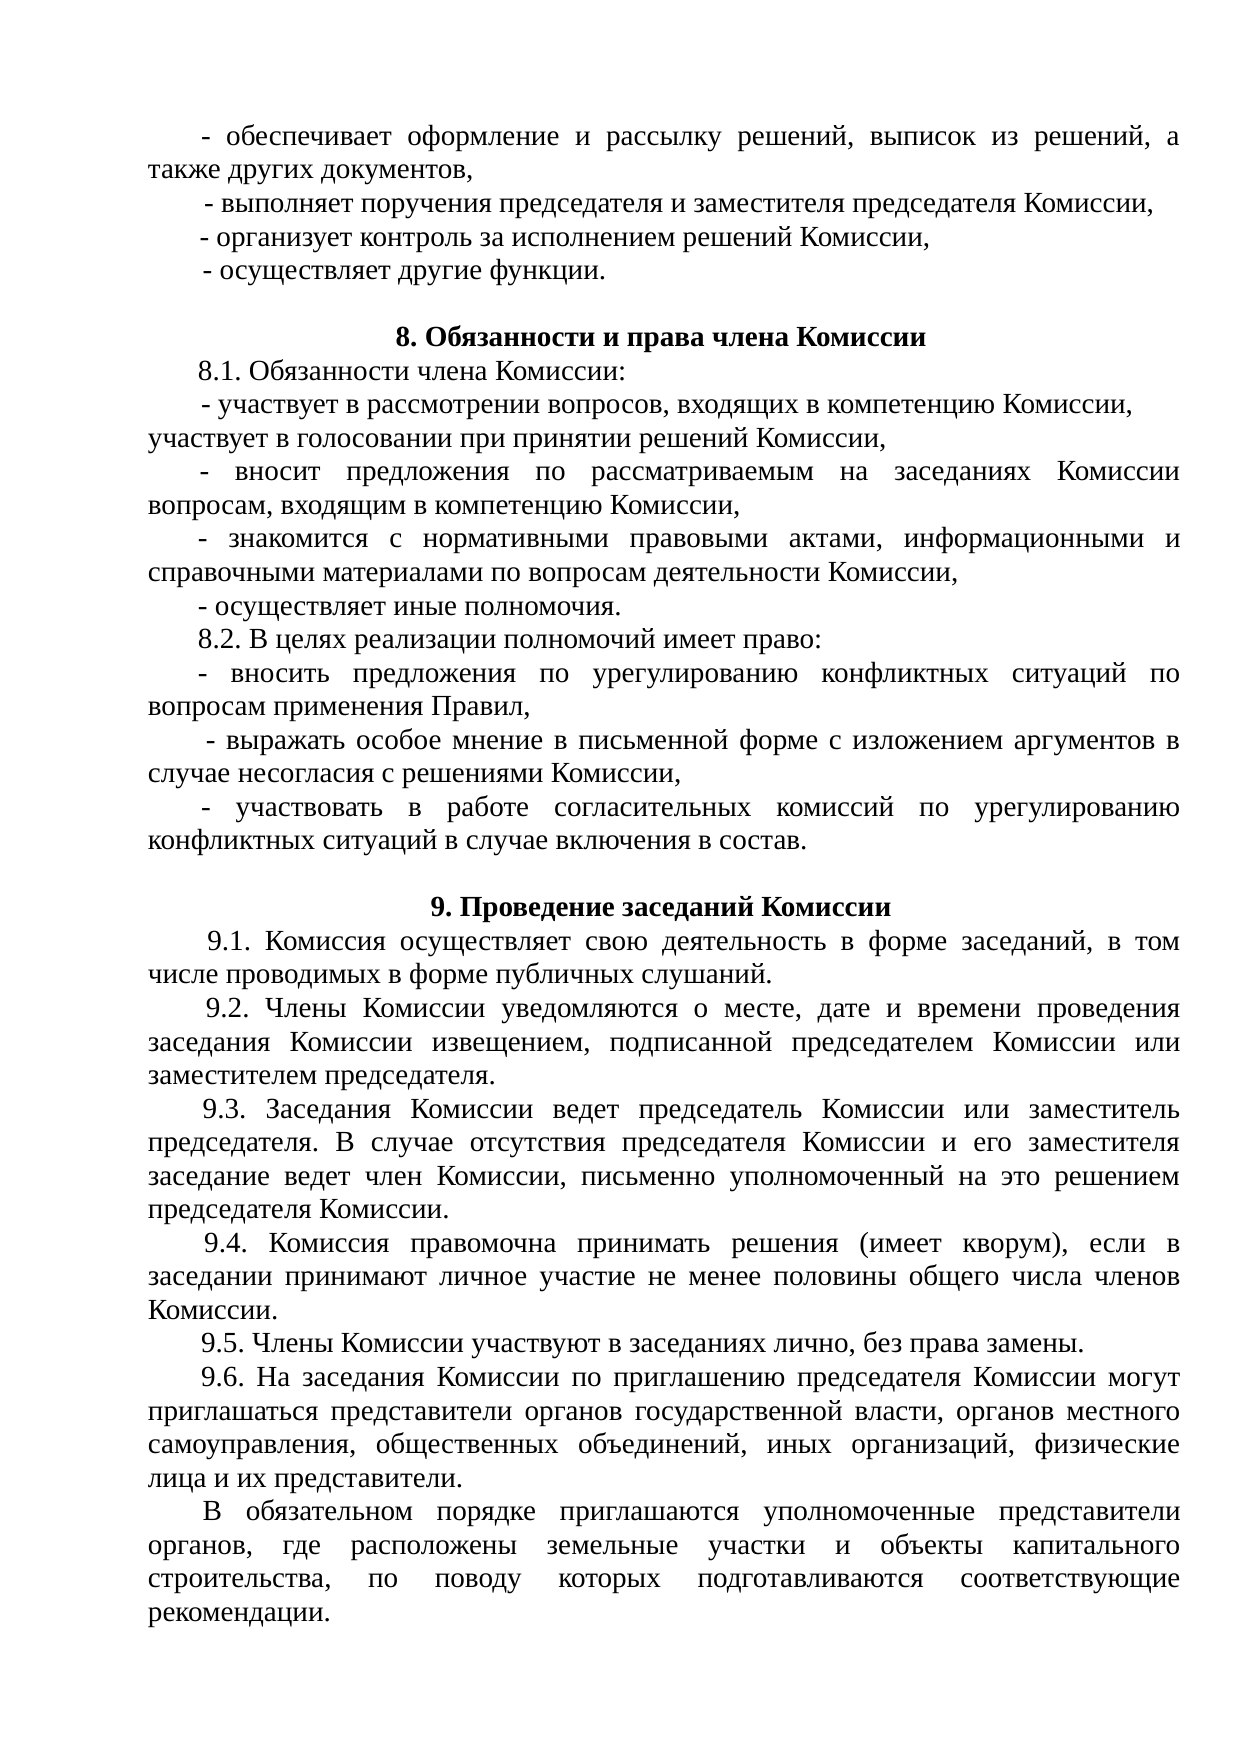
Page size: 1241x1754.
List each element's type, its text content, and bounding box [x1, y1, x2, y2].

text 9.3. Заседания Комиссии ведет председатель Комиссии или заместитель председателя. В случае отсутствия председателя Комиссии и его заместителя заседание ведет член Комиссии, письменно уполномоченный на это решением председателя Комиссии. [148, 1091, 1181, 1225]
text 9. Проведение заседаний Комиссии [148, 889, 1181, 923]
text - выполняет поручения председателя и заместителя председателя Комиссии, [148, 185, 1181, 219]
text 8.1. Обязанности члена Комиссии: [148, 353, 1181, 386]
text - вносит предложения по рассматриваемым на заседаниях Комиссии вопросам, входящим в компетенцию Комиссии, [148, 453, 1181, 521]
text - знакомится с нормативными правовыми актами, информационными и справочными материалами по вопросам деятельности Комиссии, [148, 521, 1181, 588]
text - участвовать в работе согласительных комиссий по урегулированию конфликтных ситуаций в случае включения в состав. [148, 789, 1181, 856]
text 8. Обязанности и права члена Комиссии [148, 319, 1181, 353]
text - выражать особое мнение в письменной форме с изложением аргументов в случае несогласия с решениями Комиссии, [148, 722, 1181, 789]
text - вносить предложения по урегулированию конфликтных ситуаций по вопросам применения Правил, [148, 655, 1181, 722]
text - участвует в рассмотрении вопросов, входящих в компетенцию Комиссии, [148, 386, 1181, 420]
text 9.5. Члены Комиссии участвуют в заседаниях лично, без права замены. [148, 1326, 1181, 1359]
text - обеспечивает оформление и рассылку решений, выписок из решений, а также других документов, [148, 118, 1181, 185]
text - осуществляет другие функции. [148, 252, 1181, 286]
text 8.2. В целях реализации полномочий имеет право: [148, 621, 1181, 655]
text 9.6. На заседания Комиссии по приглашению председателя Комиссии могут приглашаться представители органов государственной власти, органов местного самоуправления, общественных объединений, иных организаций, физические лица и их представители. [148, 1359, 1181, 1493]
text 9.4. Комиссия правомочна принимать решения (имеет кворум), если в заседании принимают личное участие не менее половины общего числа членов Комиссии. [148, 1225, 1181, 1326]
text В обязательном порядке приглашаются уполномоченные представители органов, где расположены земельные участки и объекты капитального строительства, по поводу которых подготавливаются соответствующие рекомендации. [148, 1493, 1181, 1627]
text 9.2. Члены Комиссии уведомляются о месте, дате и времени проведения заседания Комиссии извещением, подписанной председателем Комиссии или заместителем председателя. [148, 990, 1181, 1091]
text участвует в голосовании при принятии решений Комиссии, [148, 420, 1181, 453]
text 9.1. Комиссия осуществляет свою деятельность в форме заседаний, в том числе проводимых в форме публичных слушаний. [148, 923, 1181, 990]
text - организует контроль за исполнением решений Комиссии, [148, 219, 1181, 252]
text - осуществляет иные полномочия. [148, 588, 1181, 621]
